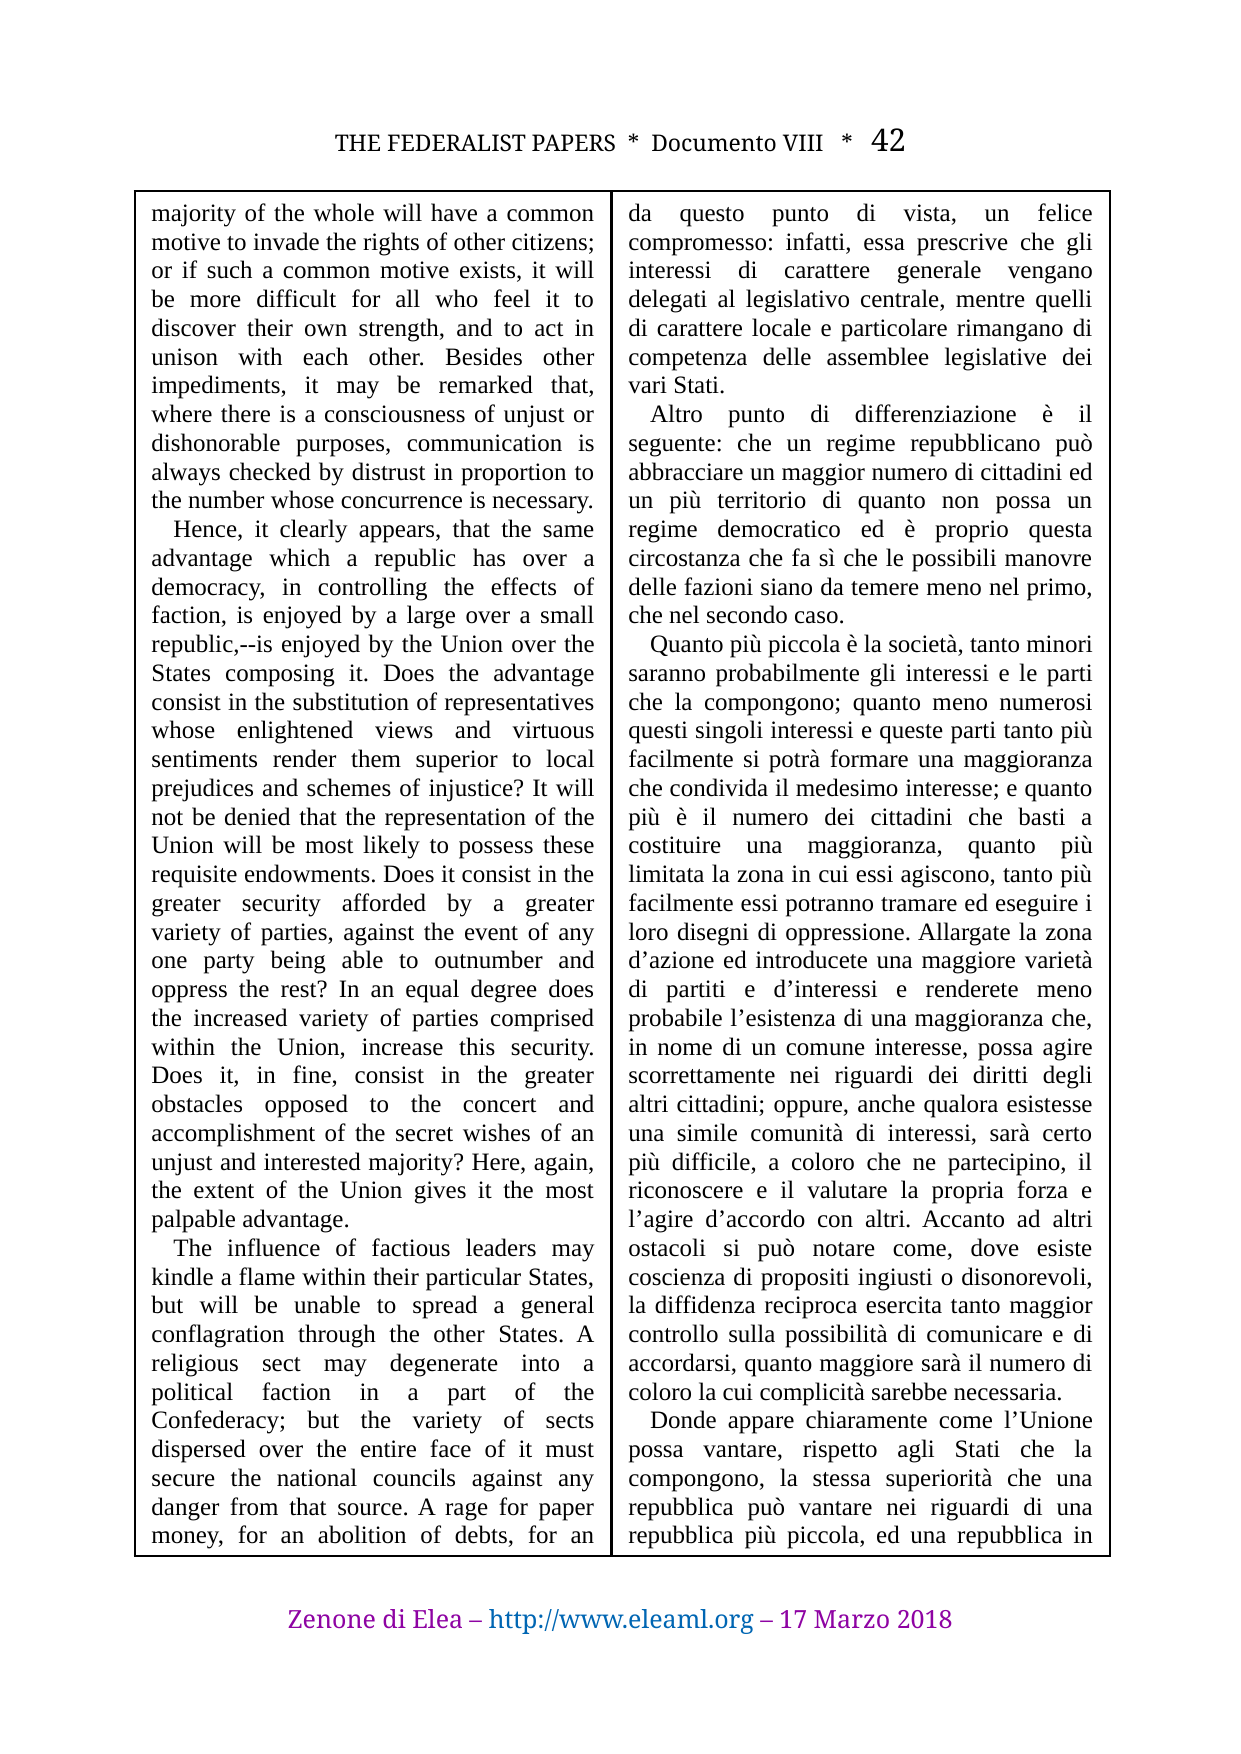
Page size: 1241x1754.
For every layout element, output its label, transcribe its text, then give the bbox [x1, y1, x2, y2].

table_cell da questo punto di vista, un felice compromesso: infatti, essa prescrive che gli interessi di carattere generale vengano delegati al legislativo centrale, mentre quelli di carattere locale e particolare rimangano di competenza delle assemblee legislative dei vari Stati. Altro punto di differenziazione è il seguente: che un regime repubblicano può abbracciare un maggior numero di cittadini ed un più territorio di quanto non possa un regime democratico ed è proprio questa circostanza che fa sì che le possibili manovre delle fazioni siano da temere meno nel primo, che nel secondo caso. Quanto più piccola è la società, tanto minori saranno probabilmente gli interessi e le parti che la compongono; quanto meno numerosi questi singoli interessi e queste parti tanto più facilmente si potrà formare una maggioranza che condivida il medesimo interesse; e quanto più è il numero dei cittadini che basti a costituire una maggioranza, quanto più limitata la zona in cui essi agiscono, tanto più facilmente essi potranno tramare ed eseguire i loro disegni di oppressione. Allargate la zona d’azione ed introducete una maggiore varietà di partiti e d’interessi e renderete meno probabile l’esistenza di una maggioranza che, in nome di un comune interesse, possa agire scorrettamente nei riguardi dei diritti degli altri cittadini; oppure, anche qualora esistesse una simile comunità di interessi, sarà certo più difficile, a coloro che ne partecipino, il riconoscere e il valutare la propria forza e l’agire d’accordo con altri. Accanto ad altri ostacoli si può notare come, dove esiste coscienza di propositi ingiusti o disonorevoli, la diffidenza reciproca esercita tanto maggior controllo sulla possibilità di comunicare e di accordarsi, quanto maggiore sarà il numero di coloro la cui complicità sarebbe necessaria. Donde appare chiaramente come l’Unione possa vantare, rispetto agli Stati che la compongono, la stessa superiorità che una repubblica può vantare nei riguardi di una repubblica più piccola, ed una repubblica in [613, 192, 1109, 1555]
table_cell majority of the whole will have a common motive to invade the rights of other citizens; or if such a common motive exists, it will be more difficult for all who feel it to discover their own strength, and to act in unison with each other. Besides other impediments, it may be remarked that, where there is a consciousness of unjust or dishonorable purposes, communication is always checked by distrust in proportion to the number whose concurrence is necessary. Hence, it clearly appears, that the same advantage which a republic has over a democracy, in controlling the effects of faction, is enjoyed by a large over a small republic,--is enjoyed by the Union over the States composing it. Does the advantage consist in the substitution of representatives whose enlightened views and virtuous sentiments render them superior to local prejudices and schemes of injustice? It will not be denied that the representation of the Union will be most likely to possess these requisite endowments. Does it consist in the greater security afforded by a greater variety of parties, against the event of any one party being able to outnumber and oppress the rest? In an equal degree does the increased variety of parties comprised within the Union, increase this security. Does it, in fine, consist in the greater obstacles opposed to the concert and accomplishment of the secret wishes of an unjust and interested majority? Here, again, the extent of the Union gives it the most palpable advantage. The influence of factious leaders may kindle a flame within their particular States, but will be unable to spread a general conflagration through the other States. A religious sect may degenerate into a political faction in a part of the Confederacy; but the variety of sects dispersed over the entire face of it must secure the national councils against any danger from that source. A rage for paper money, for an abolition of debts, for an [136, 192, 610, 1555]
